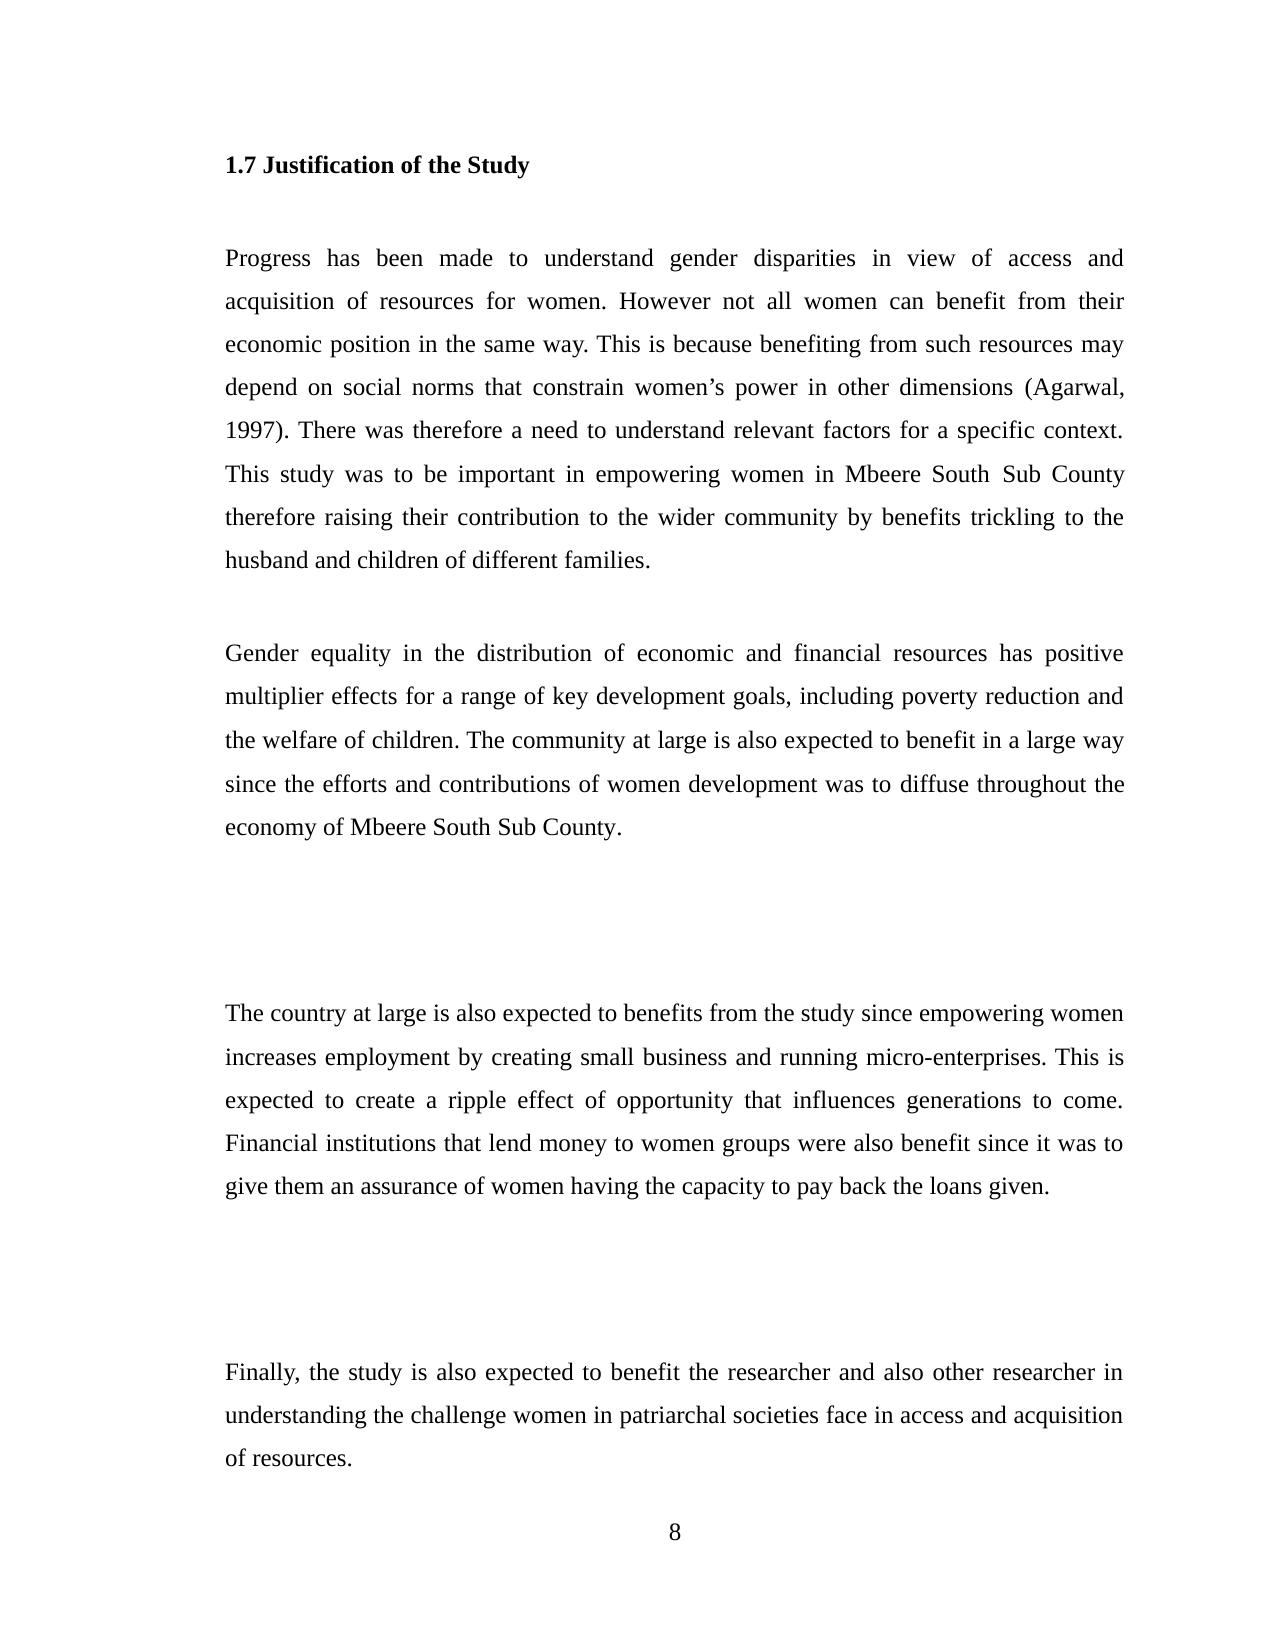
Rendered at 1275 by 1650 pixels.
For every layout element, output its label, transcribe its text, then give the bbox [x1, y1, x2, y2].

subtitle 1.7 Justification of the Study [225, 150, 1125, 179]
text Finally, the study is also expected to benefit the researcher and also other researcher in understanding the challenge women in patriarchal societies face in access and acquisition of resources. [225, 1357, 1125, 1472]
text The country at large is also expected to benefits from the study since empowering women increases employment by creating small business and running micro-enterprises. This is expected to create a ripple effect of opportunity that influences generations to come. Financial institutions that lend money to women groups were also benefit since it was to give them an assurance of women having the capacity to pay back the loans given. [225, 998, 1125, 1200]
text Gender equality in the distribution of economic and financial resources has positive multiplier effects for a range of key development goals, including poverty reduction and the welfare of children. The community at large is also expected to benefit in a large way since the efforts and contributions of women development was to diffuse throughout the economy of Mbeere South Sub County. [225, 638, 1125, 841]
text Progress has been made to understand gender disparities in view of access and acquisition of resources for women. However not all women can benefit from their economic position in the same way. This is because benefiting from such resources may depend on social norms that constrain women’s power in other dimensions (Agarwal, 1997). There was therefore a need to understand relevant factors for a specific context. This study was to be important in empowering women in Mbeere South Sub County therefore raising their contribution to the wider community by benefits trickling to the husband and children of different families. [225, 243, 1125, 574]
